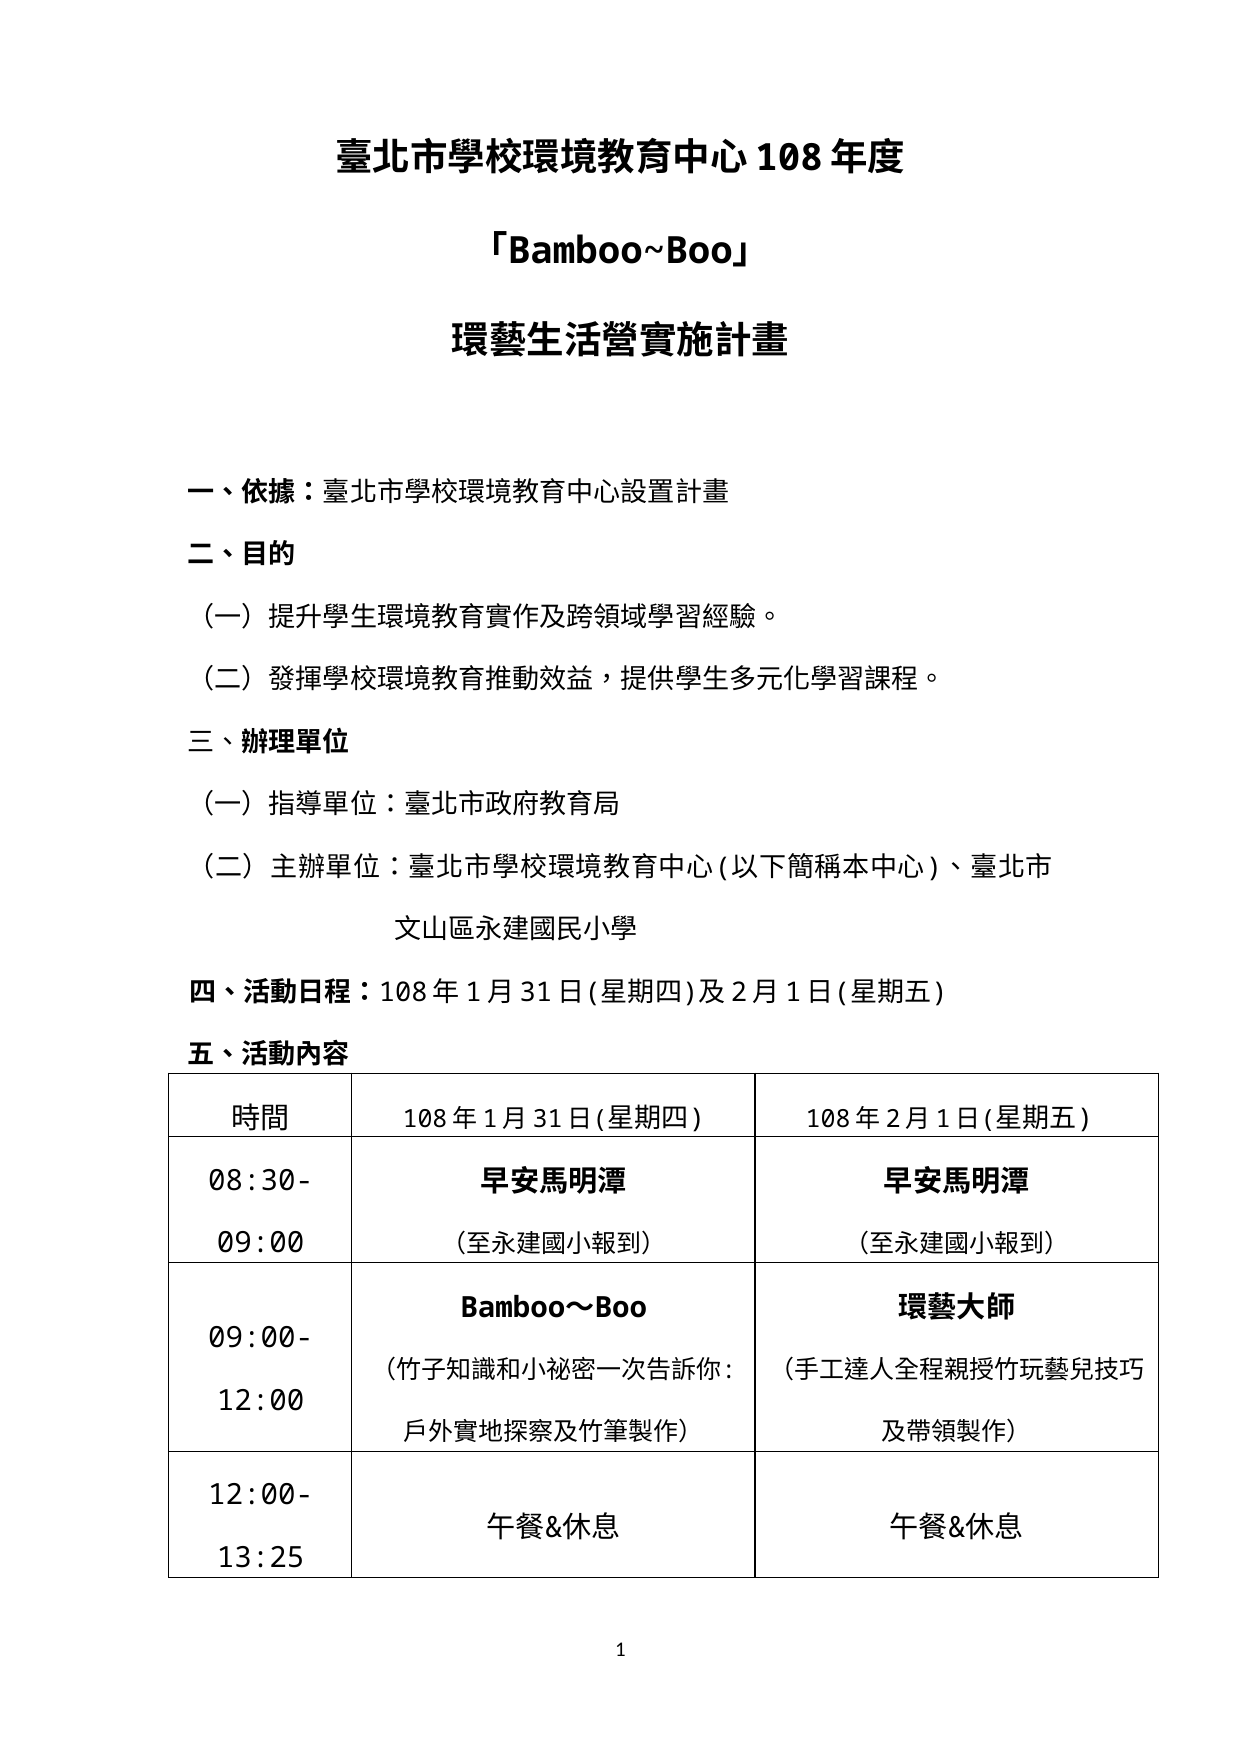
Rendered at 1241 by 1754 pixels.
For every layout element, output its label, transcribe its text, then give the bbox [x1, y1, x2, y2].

table_cell 午餐&休息 [352, 1452, 754, 1577]
table_cell 12:00-13:25 [169, 1452, 351, 1577]
table_header 108年1月31日(星期四) [352, 1074, 754, 1136]
table_cell 午餐&休息 [756, 1452, 1158, 1577]
table_cell 早安馬明潭 （至永建國小報到） [756, 1137, 1158, 1262]
table_cell 08:30-09:00 [169, 1137, 351, 1262]
table_cell 環藝大師 （手工達人全程親授竹玩藝兒技巧及帶領製作） [756, 1263, 1158, 1451]
table_header 時間 [169, 1074, 351, 1136]
text 三、辦理單位 [187, 698, 1053, 760]
text 二、目的 [187, 510, 1053, 573]
text （二）主辦單位：臺北市學校環境教育中心(以下簡稱本中心)、臺北市文山區永建國民小學 [187, 823, 1053, 948]
text （一）指導單位：臺北市政府教育局 [187, 760, 1053, 823]
text 四、活動日程：108年1月31日(星期四)及2月1日(星期五) [189, 948, 1053, 1010]
text 五、活動內容 [187, 1010, 1053, 1073]
text （二）發揮學校環境教育推動效益，提供學生多元化學習課程。 [187, 635, 1073, 698]
table_header 108年2月1日(星期五) [756, 1074, 1158, 1136]
text 臺北市學校環境教育中心108年度「Bamboo~Boo」 [187, 112, 1053, 268]
table_cell 09:00-12:00 [169, 1263, 351, 1451]
table_cell 早安馬明潭 （至永建國小報到） [352, 1137, 754, 1262]
table_cell Bamboo～Boo （竹子知識和小祕密一次告訴你:戶外實地探察及竹筆製作） [352, 1263, 754, 1451]
text （一）提升學生環境教育實作及跨領域學習經驗。 [187, 573, 1053, 635]
text 環藝生活營實施計畫 [187, 296, 1053, 358]
text 一、依據：臺北市學校環境教育中心設置計畫 [187, 448, 1053, 510]
